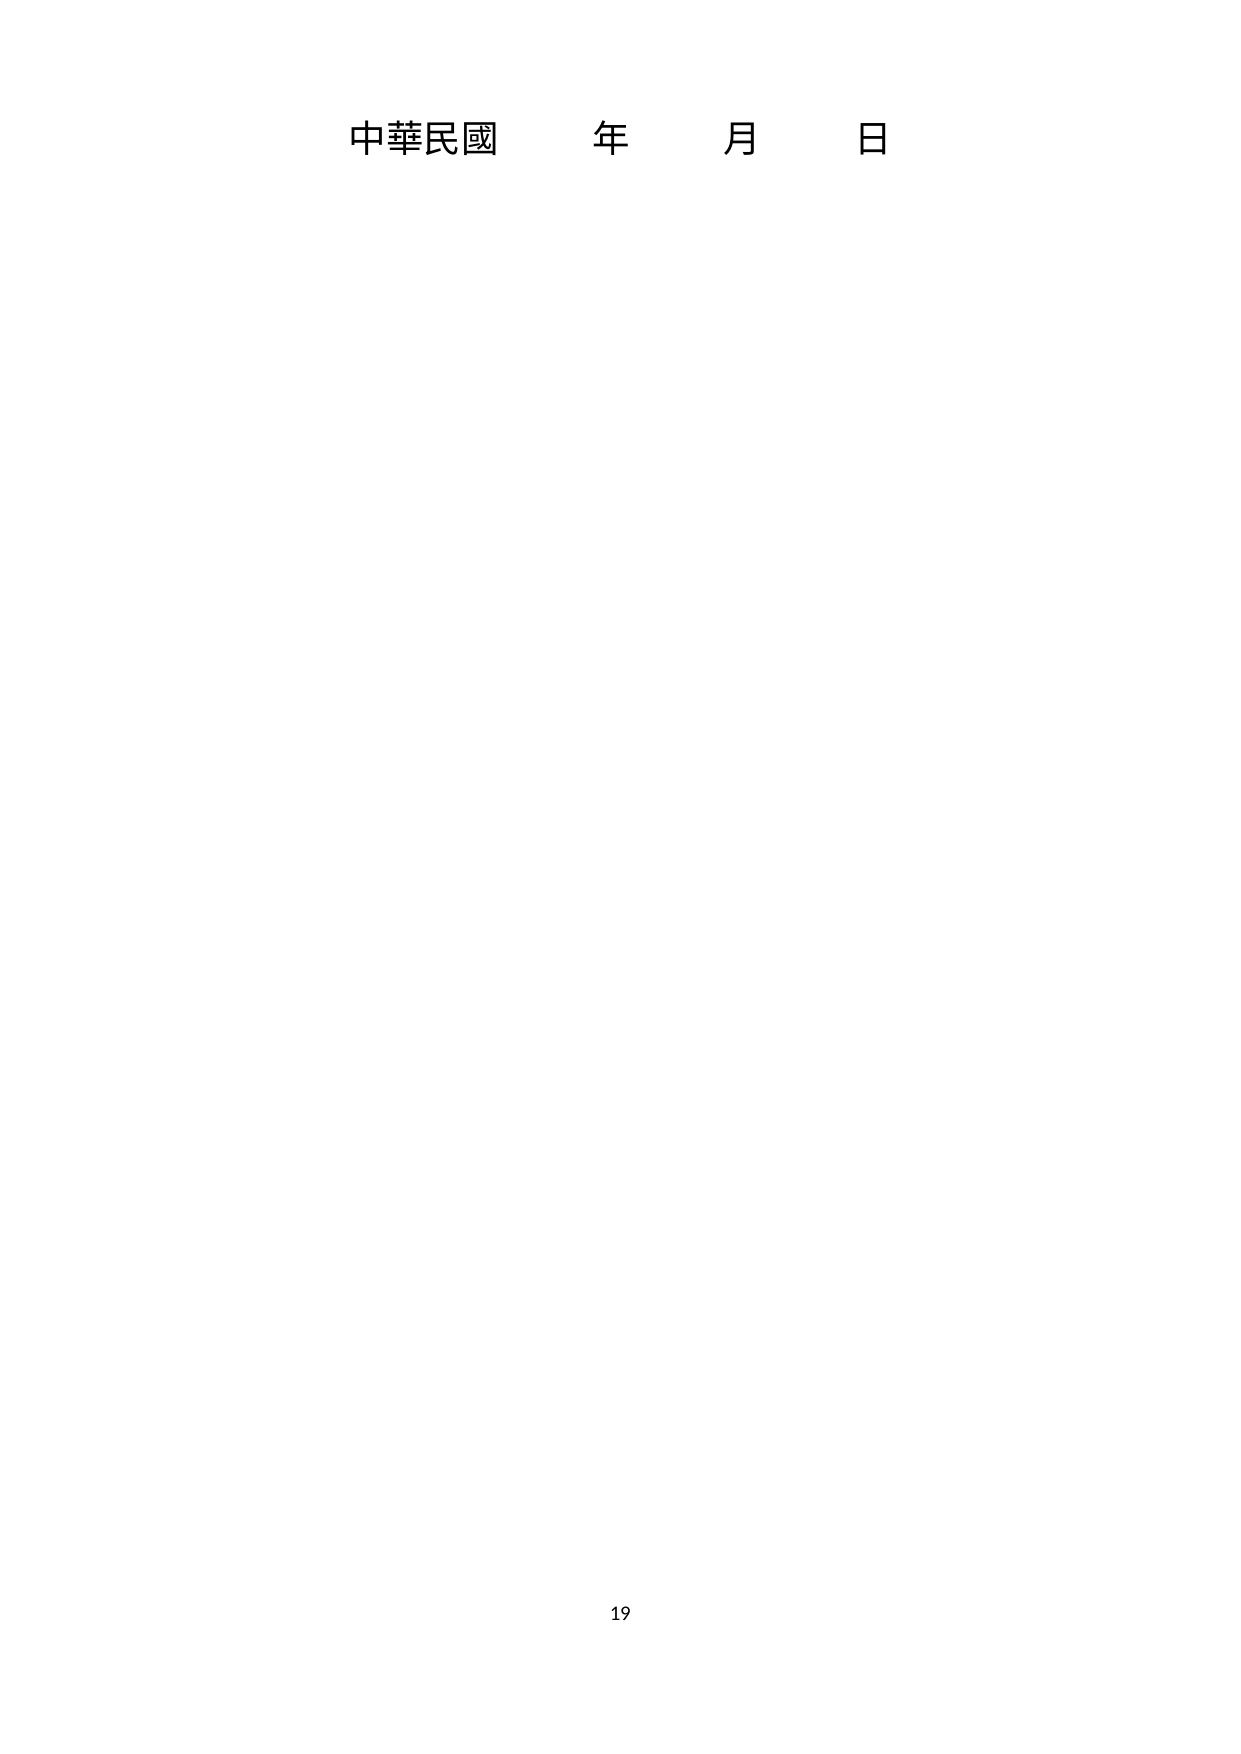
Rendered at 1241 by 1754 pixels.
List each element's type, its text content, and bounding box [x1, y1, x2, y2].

text 中華民國 年 月 日 [112, 94, 1128, 157]
